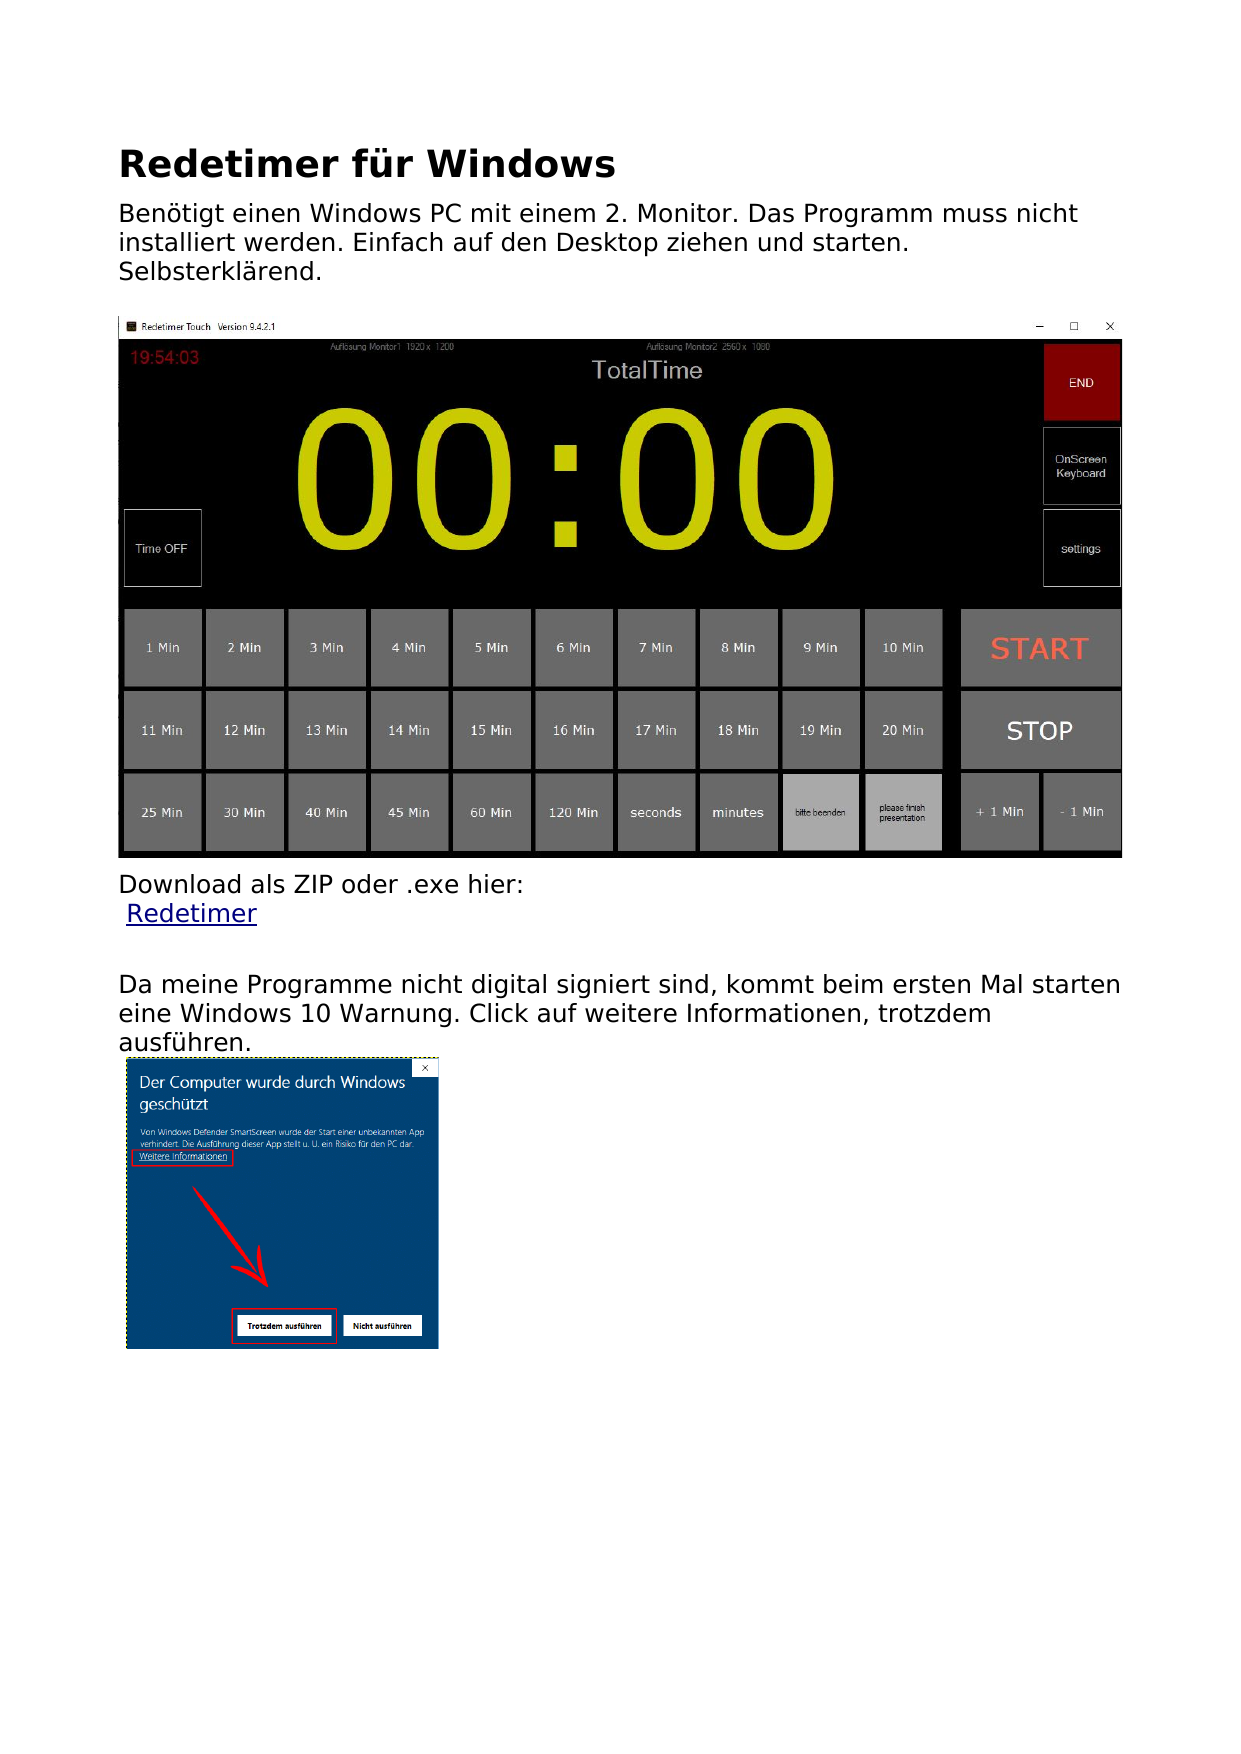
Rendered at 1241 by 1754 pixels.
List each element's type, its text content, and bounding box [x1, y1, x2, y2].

text Download als ZIP oder .exe hier: Redetimer [118, 870, 1122, 957]
picture [118, 316, 1123, 858]
text Benötigt einen Windows PC mit einem 2. Monitor. Das Programm muss nicht installiert werden. Einfach auf den Desktop ziehen und starten. Selbsterklärend. [118, 199, 1122, 316]
picture [126, 1057, 439, 1349]
text Da meine Programme nicht digital signiert sind, kommt beim ersten Mal starten eine Windows 10 Warnung. Click auf weitere Informationen, trotzdem ausführen. [118, 970, 1122, 1354]
subtitle Redetimer für Windows [118, 143, 1122, 187]
